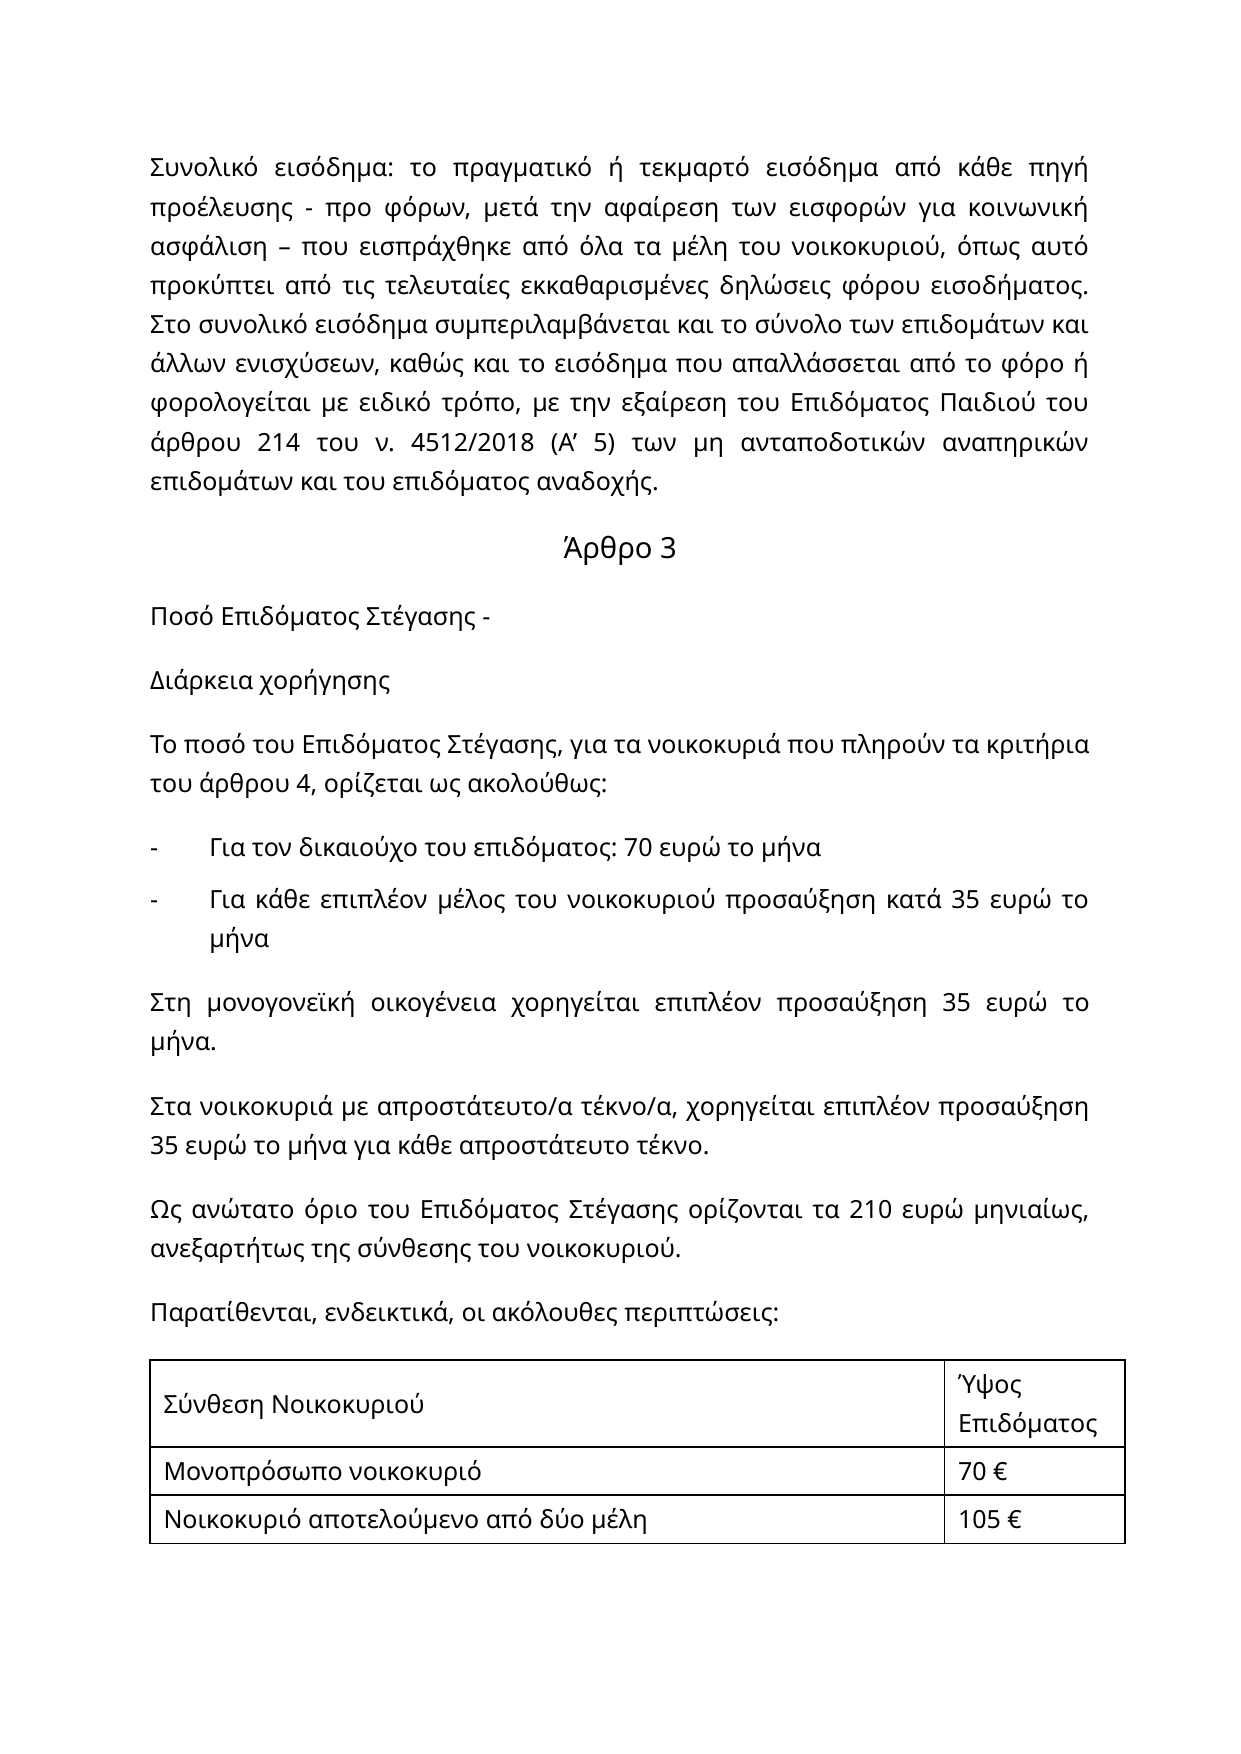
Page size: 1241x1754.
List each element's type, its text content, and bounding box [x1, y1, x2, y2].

table_cell 70 € [945, 1448, 1124, 1494]
text Στα νοικοκυριά με απροστάτευτο/α τέκνο/α, χορηγείται επιπλέον προσαύξηση 35 ευρώ το μήνα για κάθε απροστάτευτο τέκνο. [150, 1088, 1090, 1161]
text Στη μονογονεϊκή οικογένεια χορηγείται επιπλέον προσαύξηση 35 ευρώ το μήνα. [150, 985, 1090, 1058]
table_cell Νοικοκυριό αποτελούμενο από δύο μέλη [151, 1496, 944, 1542]
text Διάρκεια χορήγησης [150, 662, 1090, 696]
list - Για τον δικαιούχο του επιδόματος: 70 ευρώ το μήνα [150, 830, 1090, 864]
subtitle Άρθρο 3 [150, 527, 1090, 567]
table_header Σύνθεση Νοικοκυριού [151, 1361, 944, 1446]
text Ποσό Επιδόματος Στέγασης - [150, 598, 1090, 632]
table_header Ύψος Επιδόματος [945, 1361, 1124, 1446]
table_cell 105 € [945, 1496, 1124, 1542]
text Παρατίθενται, ενδεικτικά, οι ακόλουθες περιπτώσεις: [150, 1295, 1090, 1329]
list - Για κάθε επιπλέον μέλος του νοικοκυριού προσαύξηση κατά 35 ευρώ το μήνα [150, 881, 1090, 955]
table_cell Μονοπρόσωπο νοικοκυριό [151, 1448, 944, 1494]
text Το ποσό του Επιδόματος Στέγασης, για τα νοικοκυριά που πληρούν τα κριτήρια του άρθρου 4, ορίζεται ως ακολούθως: [150, 726, 1090, 800]
text Συνολικό εισόδημα: το πραγματικό ή τεκμαρτό εισόδημα από κάθε πηγή προέλευσης - προ φόρων, μετά την αφαίρεση των εισφορών για κοινωνική ασφάλιση – που εισπράχθηκε από όλα τα μέλη του νοικοκυριού, όπως αυτό προκύπτει από τις τελευταίες εκκαθαρισμένες δηλώσεις φόρου εισοδήματος. Στο συνολικό εισόδημα συμπεριλαμβάνεται και το σύνολο των επιδομάτων και άλλων ενισχύσεων, καθώς και το εισόδημα που απαλλάσσεται από το φόρο ή φορολογείται με ειδικό τρόπο, με την εξαίρεση του Επιδόματος Παιδιού του άρθρου 214 του ν. 4512/2018 (Α’ 5) των μη ανταποδοτικών αναπηρικών επιδομάτων και του επιδόματος αναδοχής. [150, 150, 1090, 497]
text Ως ανώτατο όριο του Επιδόματος Στέγασης ορίζονται τα 210 ευρώ μηνιαίως, ανεξαρτήτως της σύνθεσης του νοικοκυριού. [150, 1191, 1090, 1265]
